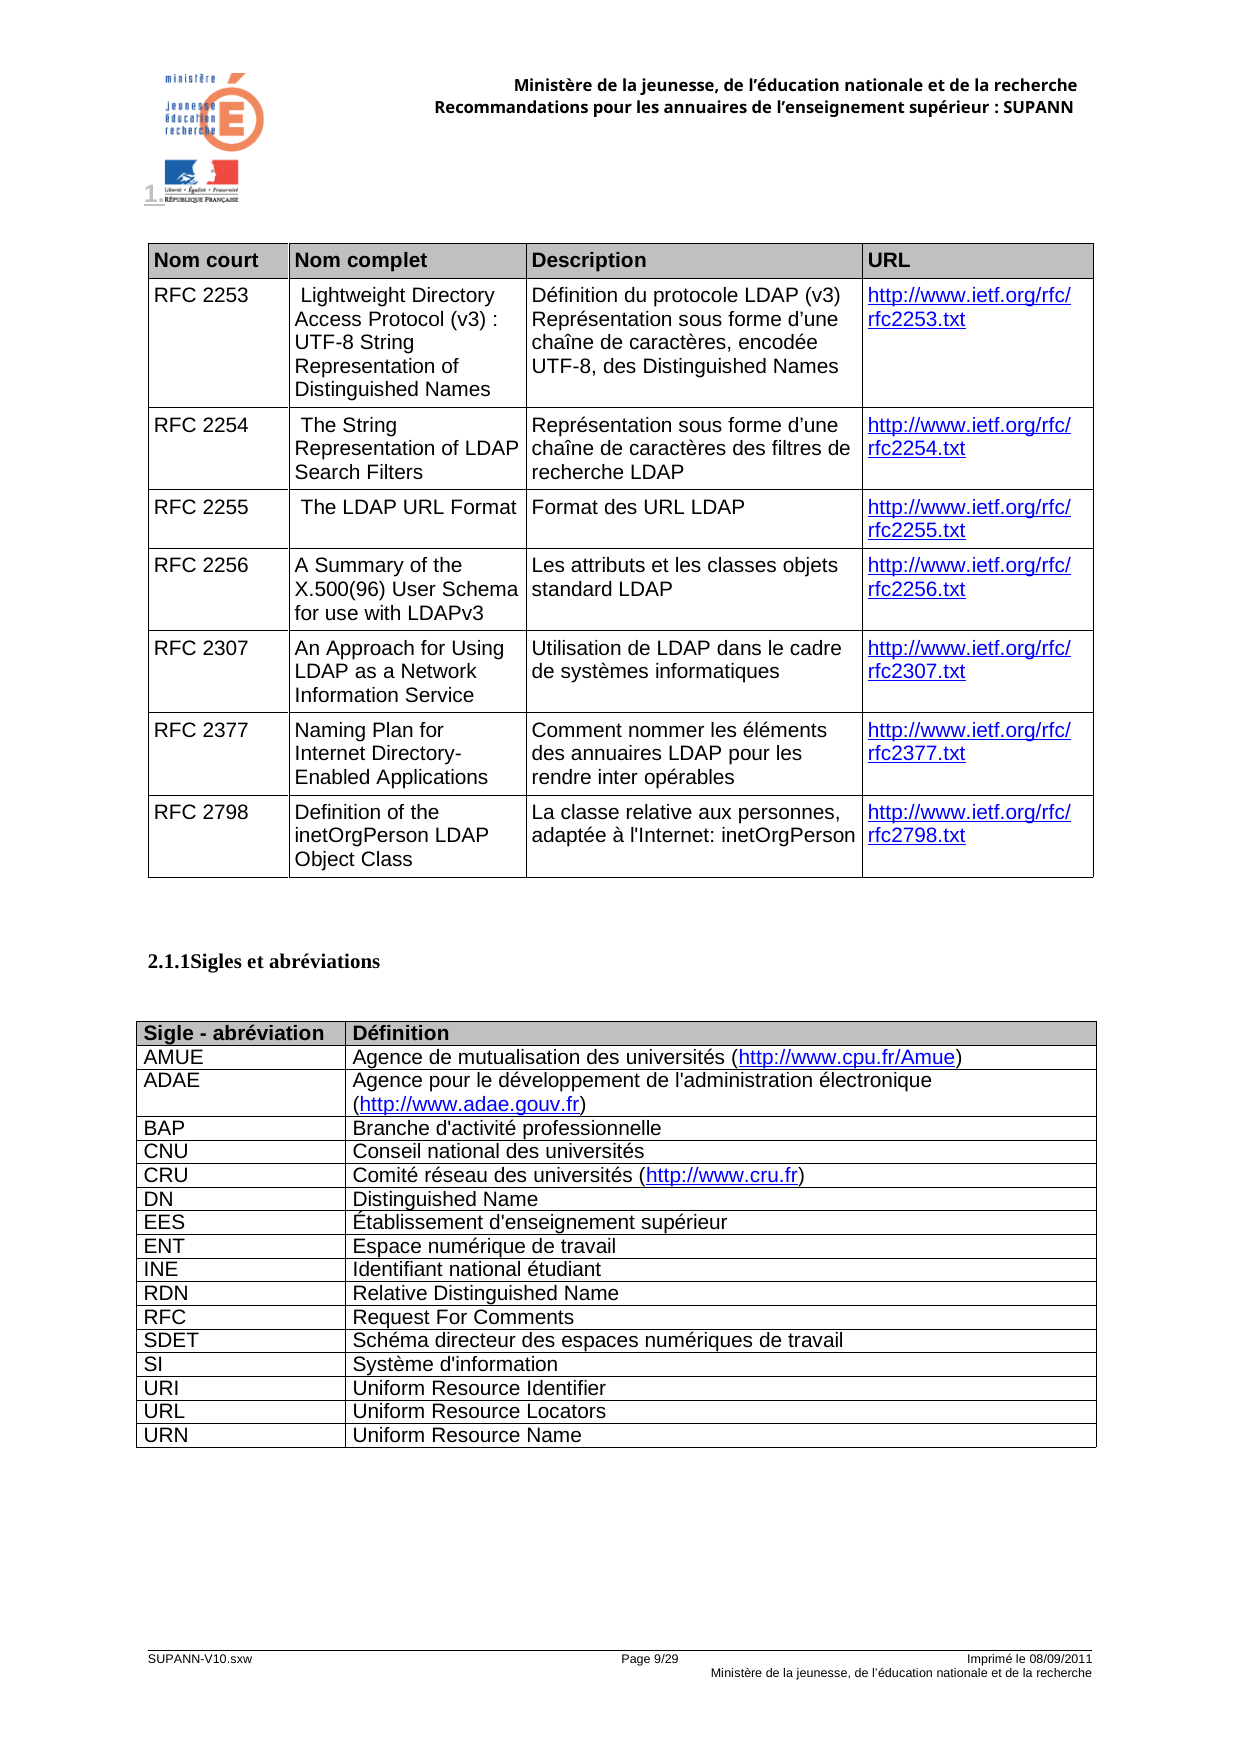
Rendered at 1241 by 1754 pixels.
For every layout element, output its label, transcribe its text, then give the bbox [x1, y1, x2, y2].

table_cell http://www.ietf.org/rfc/rfc2377.txt [863, 713, 1093, 795]
table_cell http://www.ietf.org/rfc/rfc2798.txt [863, 796, 1093, 877]
table_cell Système d'information [346, 1353, 1096, 1376]
table_header Description [527, 244, 862, 278]
table_cell Uniform Resource Locators [346, 1401, 1096, 1423]
table_header Nom complet [290, 244, 526, 278]
table_cell http://www.ietf.org/rfc/rfc2256.txt [863, 549, 1093, 630]
table_cell BAP [137, 1117, 345, 1140]
table_cell The String Representation of LDAP Search Filters [290, 408, 526, 489]
table_cell Représentation sous forme d’une chaîne de caractères des filtres de recherche LDAP [527, 408, 862, 489]
table_cell Agence pour le développement de l'administration électronique (http://www.adae.gouv.fr) [346, 1070, 1096, 1116]
table_cell Conseil national des universités [346, 1141, 1096, 1163]
table_cell Uniform Resource Identifier [346, 1377, 1096, 1400]
table_cell The LDAP URL Format [290, 490, 526, 548]
table_cell Comment nommer les éléments des annuaires LDAP pour les rendre inter opérables [527, 713, 862, 795]
table_cell Distinguished Name [346, 1188, 1096, 1210]
table_cell http://www.ietf.org/rfc/rfc2254.txt [863, 408, 1093, 489]
table_cell Identifiant national étudiant [346, 1259, 1096, 1281]
table_cell Définition du protocole LDAP (v3) Représentation sous forme d’une chaîne de caractères, encodée UTF-8, des Distinguished Names [527, 279, 862, 407]
table_cell INE [137, 1259, 345, 1281]
table_header URL [863, 244, 1093, 278]
table_cell An Approach for Using LDAP as a Network Information Service [290, 631, 526, 712]
table_cell http://www.ietf.org/rfc/rfc2307.txt [863, 631, 1093, 712]
table_cell Format des URL LDAP [527, 490, 862, 548]
table_cell DN [137, 1188, 345, 1210]
table_cell RFC 2255 [149, 490, 288, 548]
table_cell Utilisation de LDAP dans le cadre de systèmes informatiques [527, 631, 862, 712]
table_cell URN [137, 1424, 345, 1447]
table_cell Naming Plan for Internet Directory-Enabled Applications [290, 713, 526, 795]
table_cell Espace numérique de travail [346, 1235, 1096, 1258]
table_cell Relative Distinguished Name [346, 1282, 1096, 1305]
table_cell Comité réseau des universités (http://www.cru.fr) [346, 1164, 1096, 1187]
table_cell SI [137, 1353, 345, 1376]
table_header Nom court [149, 244, 288, 278]
table_cell EES [137, 1211, 345, 1234]
table_header Sigle - abréviation [137, 1022, 345, 1045]
table_cell http://www.ietf.org/rfc/rfc2253.txt [863, 279, 1093, 407]
table_cell RDN [137, 1282, 345, 1305]
table_cell RFC 2254 [149, 408, 288, 489]
table_cell URL [137, 1401, 345, 1423]
table_cell ADAE [137, 1070, 345, 1116]
table_cell RFC 2253 [149, 279, 288, 407]
table_cell Uniform Resource Name [346, 1424, 1096, 1447]
table_cell RFC 2256 [149, 549, 288, 630]
table_cell CRU [137, 1164, 345, 1187]
table_cell RFC 2798 [149, 796, 288, 877]
table_cell http://www.ietf.org/rfc/rfc2255.txt [863, 490, 1093, 548]
table_cell Schéma directeur des espaces numériques de travail [346, 1330, 1096, 1352]
table_cell URI [137, 1377, 345, 1400]
table_cell AMUE [137, 1046, 345, 1069]
table_cell Lightweight Directory Access Protocol (v3) : UTF-8 String Representation of Distinguished Names [290, 279, 526, 407]
table_cell Request For Comments [346, 1306, 1096, 1329]
table_cell Agence de mutualisation des universités (http://www.cpu.fr/Amue) [346, 1046, 1096, 1069]
table_header Définition [346, 1022, 1096, 1045]
table_cell Branche d'activité professionnelle [346, 1117, 1096, 1140]
table_cell RFC 2377 [149, 713, 288, 795]
table_cell CNU [137, 1141, 345, 1163]
table_cell RFC [137, 1306, 345, 1329]
table_cell SDET [137, 1330, 345, 1352]
picture [164, 73, 264, 203]
subtitle Sigles et abréviations [148, 950, 1092, 973]
table_cell ENT [137, 1235, 345, 1258]
table_cell Les attributs et les classes objets standard LDAP [527, 549, 862, 630]
table_cell Definition of the inetOrgPerson LDAP Object Class [290, 796, 526, 877]
table_cell Établissement d'enseignement supérieur [346, 1211, 1096, 1234]
table_cell La classe relative aux personnes, adaptée à l'Internet: inetOrgPerson [527, 796, 862, 877]
table_cell A Summary of the X.500(96) User Schema for use with LDAPv3 [290, 549, 526, 630]
table_cell RFC 2307 [149, 631, 288, 712]
